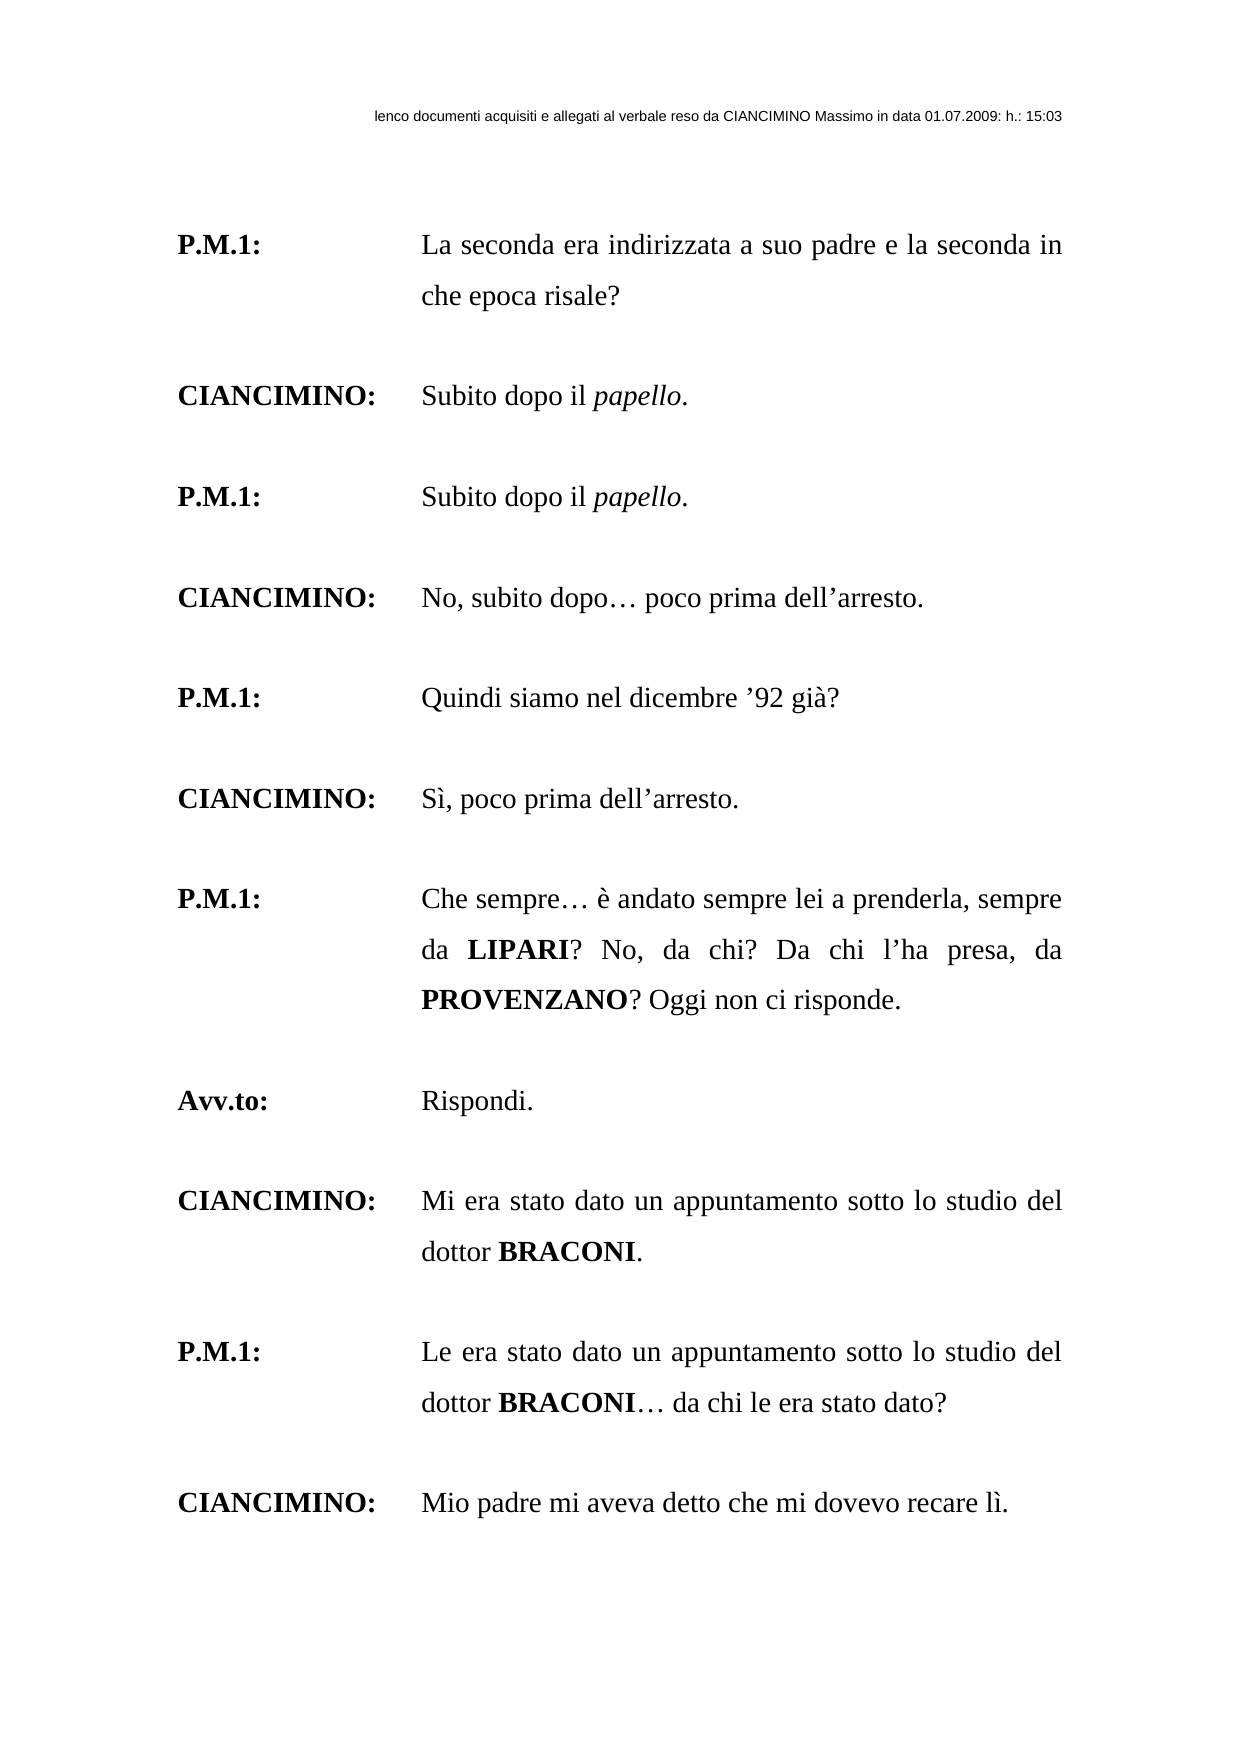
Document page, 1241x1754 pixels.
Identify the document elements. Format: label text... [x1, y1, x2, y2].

text CIANCIMINO: Mi era stato dato un appuntamento sotto lo studio del dottor BRACONI. [177, 1183, 1063, 1267]
text P.M.1: La seconda era indirizzata a suo padre e la seconda in che epoca risale? [177, 227, 1063, 311]
text P.M.1: Che sempre… è andato sempre lei a prenderla, sempre da LIPARI? No, da chi? Da chi l’ha presa, da PROVENZANO? Oggi non ci risponde. [177, 882, 1063, 1016]
text CIANCIMINO: No, subito dopo… poco prima dell’arresto. [177, 580, 1063, 613]
text CIANCIMINO: Subito dopo il papello. [177, 378, 1063, 412]
text Avv.to: Rispondi. [177, 1083, 1063, 1116]
text P.M.1: Le era stato dato un appuntamento sotto lo studio del dottor BRACONI… da chi le era stato dato? [177, 1334, 1063, 1418]
text P.M.1: Subito dopo il papello. [177, 479, 1063, 513]
text CIANCIMINO: Mio padre mi aveva detto che mi dovevo recare lì. [177, 1485, 1063, 1519]
text P.M.1: Quindi siamo nel dicembre ’92 già? [177, 680, 1063, 714]
text CIANCIMINO: Sì, poco prima dell’arresto. [177, 781, 1063, 814]
